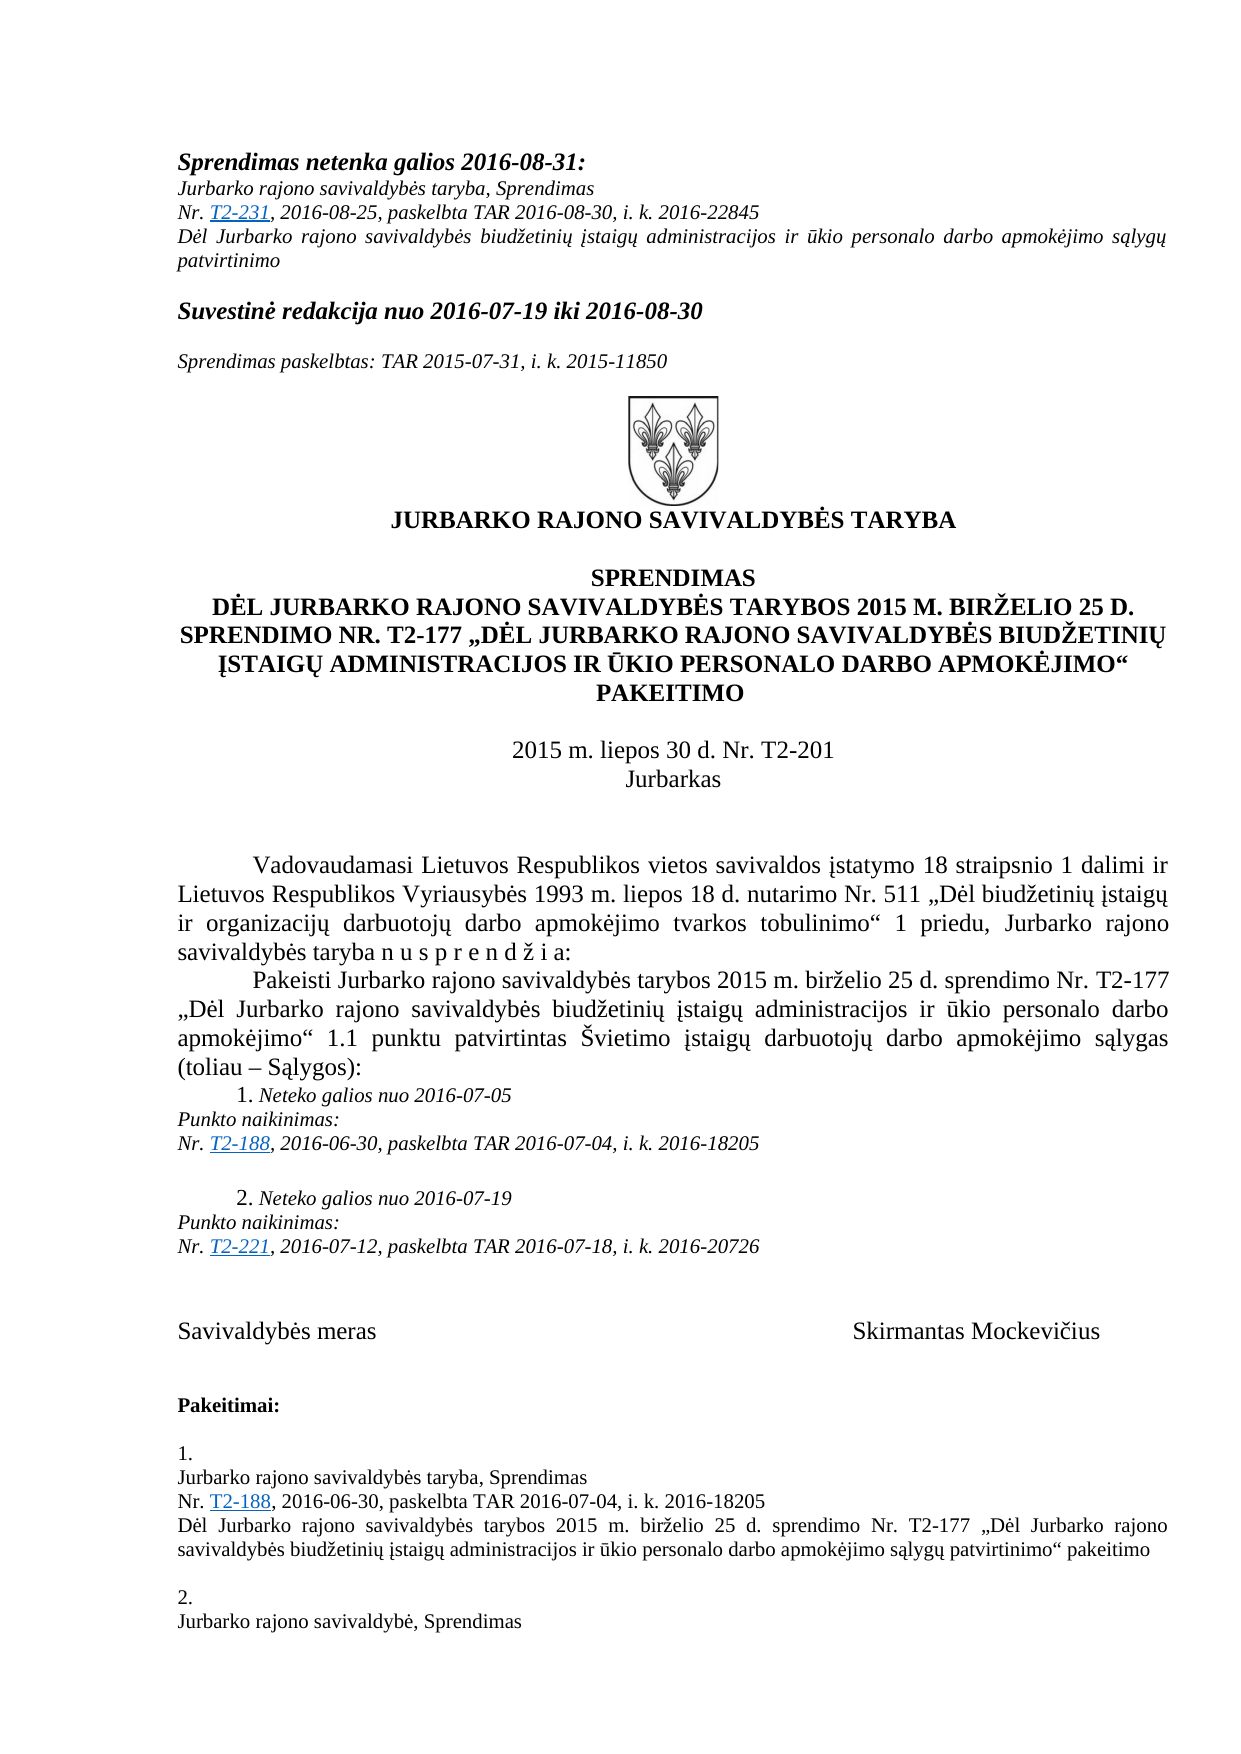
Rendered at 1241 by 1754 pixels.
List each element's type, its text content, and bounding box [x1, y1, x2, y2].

text 2. [177, 1585, 1169, 1609]
text 2. Neteko galios nuo 2016-07-19 [177, 1184, 1169, 1210]
text 1. Neteko galios nuo 2016-07-05 [177, 1081, 1169, 1107]
text Punkto naikinimas: [177, 1210, 1169, 1234]
text Punkto naikinimas: [177, 1107, 1169, 1131]
text Savivaldybės meras Skirmantas Mockevičius [177, 1316, 1169, 1344]
text Jurbarko rajono savivaldybės taryba, Sprendimas [177, 176, 1169, 200]
text Nr. T2-188, 2016-06-30, paskelbta TAR 2016-07-04, i. k. 2016-18205 [177, 1131, 1169, 1155]
text Pakeisti Jurbarko rajono savivaldybės tarybos 2015 m. birželio 25 d. sprendimo Nr. T2-177 „Dėl Jurbarko rajono savivaldybės biudžetinių įstaigų administracijos ir ūkio personalo darbo apmokėjimo“ 1.1 punktu patvirtintas Švietimo įstaigų darbuotojų darbo apmokėjimo sąlygas (toliau – Sąlygos): [177, 966, 1169, 1081]
text Nr. T2-188, 2016-06-30, paskelbta TAR 2016-07-04, i. k. 2016-18205 [177, 1489, 1169, 1513]
text 1. [177, 1441, 1169, 1465]
text Pakeitimai: [177, 1393, 1169, 1417]
text DĖL JURBARKO RAJONO SAVIVALDYBĖS TARYBOS 2015 M. BIRŽELIO 25 D. SPRENDIMO NR. T2-177 „DĖL JURBARKO RAJONO SAVIVALDYBĖS BIUDŽETINIŲ ĮSTAIGŲ ADMINISTRACIJOS IR ŪKIO PERSONALO DARBO APMOKĖJIMO“ PAKEITIMO [177, 592, 1169, 707]
text JURBARKO RAJONO SAVIVALDYBĖS TARYBA [177, 506, 1169, 534]
text Dėl Jurbarko rajono savivaldybės biudžetinių įstaigų administracijos ir ūkio personalo darbo apmokėjimo sąlygų patvirtinimo [177, 224, 1169, 272]
text SPRENDIMAS [177, 563, 1169, 592]
text Jurbarkas [177, 764, 1169, 793]
text Sprendimas netenka galios 2016-08-31: [177, 147, 1169, 176]
text Sprendimas paskelbtas: TAR 2015-07-31, i. k. 2015-11850 [177, 349, 1169, 373]
text Suvestinė redakcija nuo 2016-07-19 iki 2016-08-30 [177, 296, 1169, 325]
text Nr. T2-221, 2016-07-12, paskelbta TAR 2016-07-18, i. k. 2016-20726 [177, 1234, 1169, 1258]
text Dėl Jurbarko rajono savivaldybės tarybos 2015 m. birželio 25 d. sprendimo Nr. T2-177 „Dėl Jurbarko rajono savivaldybės biudžetinių įstaigų administracijos ir ūkio personalo darbo apmokėjimo sąlygų patvirtinimo“ pakeitimo [177, 1513, 1169, 1561]
text Jurbarko rajono savivaldybės taryba, Sprendimas [177, 1465, 1169, 1489]
text 2015 m. liepos 30 d. Nr. T2-201 [177, 736, 1169, 764]
text Jurbarko rajono savivaldybė, Sprendimas [177, 1609, 1169, 1633]
text Vadovaudamasi Lietuvos Respublikos vietos savivaldos įstatymo 18 straipsnio 1 dalimi ir Lietuvos Respublikos Vyriausybės 1993 m. liepos 18 d. nutarimo Nr. 511 „Dėl biudžetinių įstaigų ir organizacijų darbuotojų darbo apmokėjimo tvarkos tobulinimo“ 1 priedu, Jurbarko rajono savivaldybės taryba n u s p r e n d ž i a: [177, 851, 1169, 966]
text Nr. T2-231, 2016-08-25, paskelbta TAR 2016-08-30, i. k. 2016-22845 [177, 200, 1169, 224]
